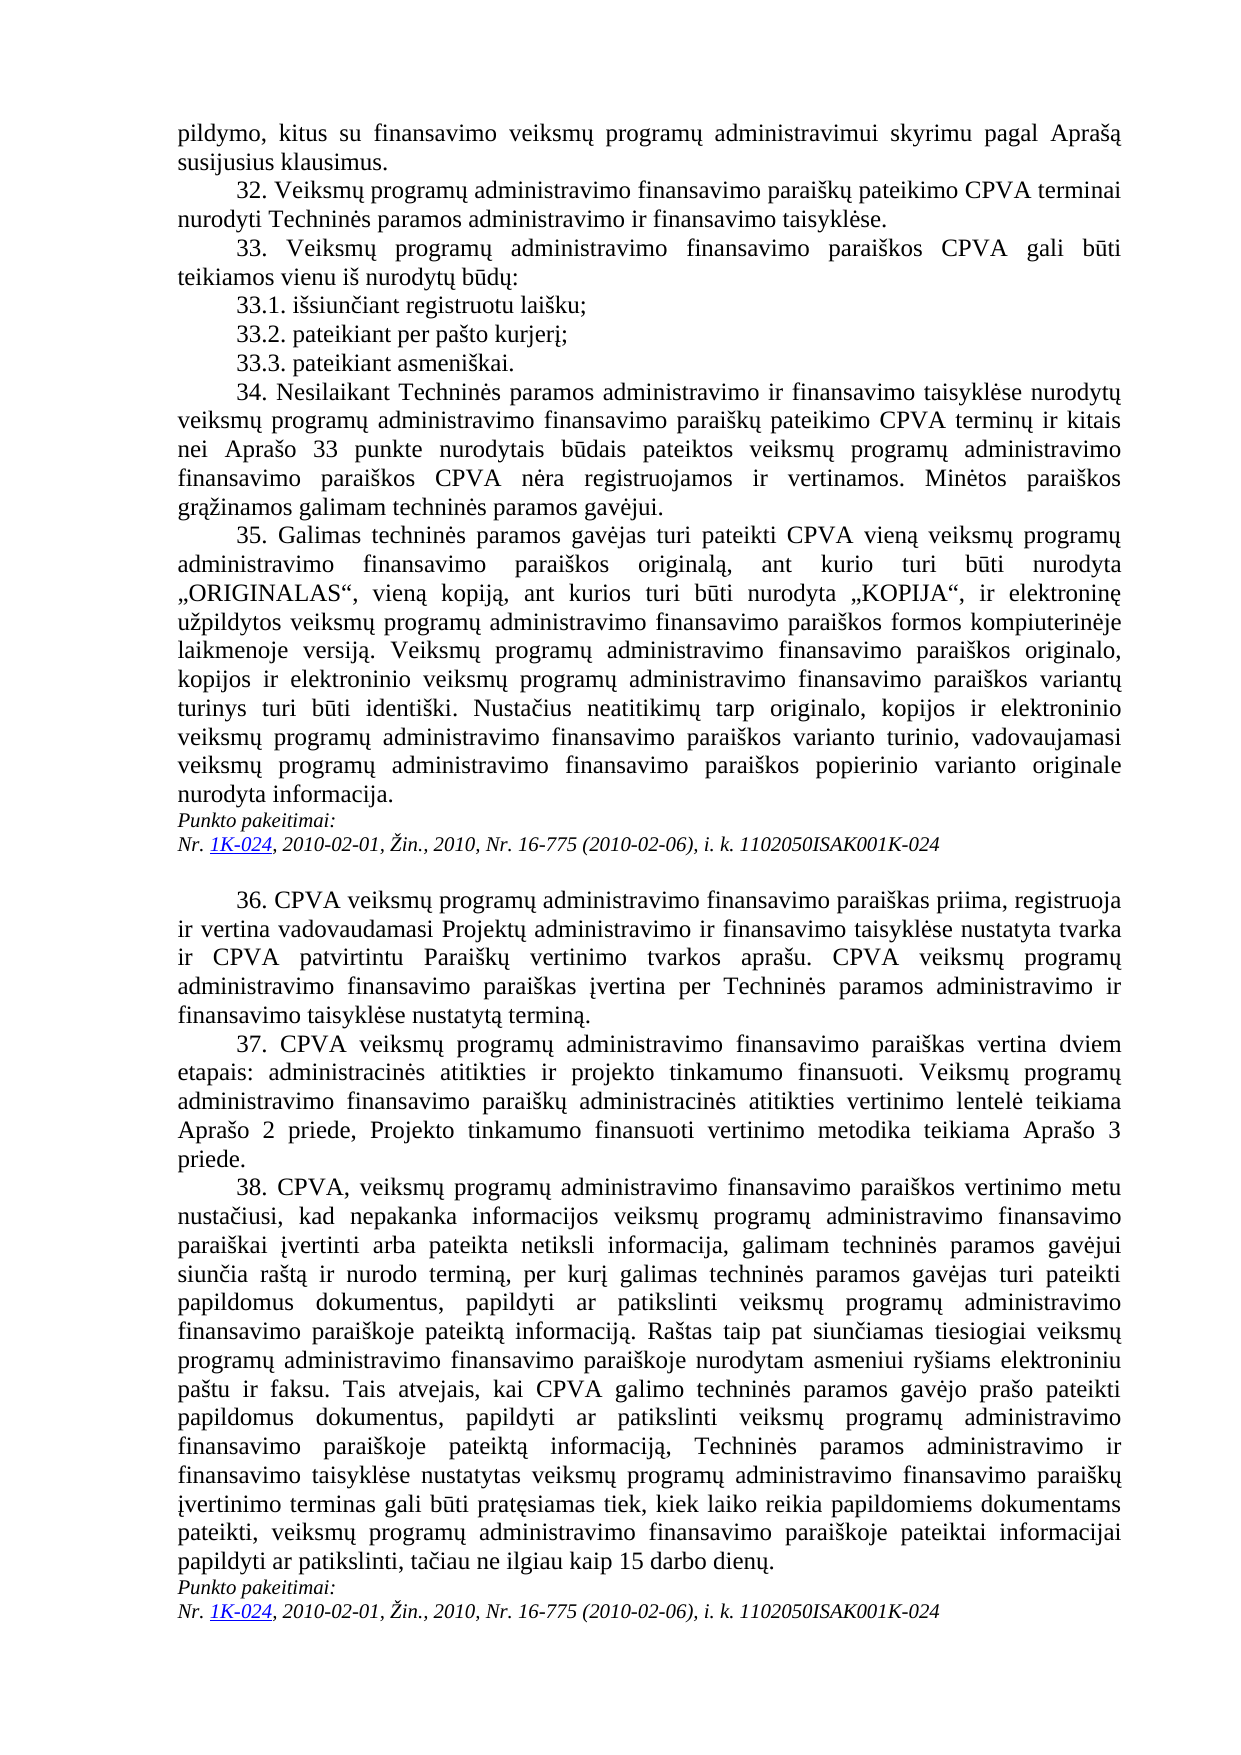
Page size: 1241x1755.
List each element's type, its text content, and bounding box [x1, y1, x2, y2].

text Punkto pakeitimai: [177, 1575, 1122, 1599]
text 33. Veiksmų programų administravimo finansavimo paraiškos CPVA gali būti teikiamos vienu iš nurodytų būdų: [177, 233, 1122, 291]
text 37. CPVA veiksmų programų administravimo finansavimo paraiškas vertina dviem etapais: administracinės atitikties ir projekto tinkamumo finansuoti. Veiksmų programų administravimo finansavimo paraiškų administracinės atitikties vertinimo lentelė teikiama Aprašo 2 priede, Projekto tinkamumo finansuoti vertinimo metodika teikiama Aprašo 3 priede. [177, 1029, 1122, 1172]
text 36. CPVA veiksmų programų administravimo finansavimo paraiškas priima, registruoja ir vertina vadovaudamasi Projektų administravimo ir finansavimo taisyklėse nustatyta tvarka ir CPVA patvirtintu Paraiškų vertinimo tvarkos aprašu. CPVA veiksmų programų administravimo finansavimo paraiškas įvertina per Techninės paramos administravimo ir finansavimo taisyklėse nustatytą terminą. [177, 885, 1122, 1029]
text 33.1. išsiunčiant registruotu laišku; [177, 291, 1122, 319]
text pildymo, kitus su finansavimo veiksmų programų administravimui skyrimu pagal Aprašą susijusius klausimus. [177, 118, 1122, 176]
text Punkto pakeitimai: [177, 808, 1122, 832]
text 32. Veiksmų programų administravimo finansavimo paraiškų pateikimo CPVA terminai nurodyti Techninės paramos administravimo ir finansavimo taisyklėse. [177, 176, 1122, 233]
text 33.2. pateikiant per pašto kurjerį; [177, 319, 1122, 348]
text 33.3. pateikiant asmeniškai. [177, 348, 1122, 377]
text 34. Nesilaikant Techninės paramos administravimo ir finansavimo taisyklėse nurodytų veiksmų programų administravimo finansavimo paraiškų pateikimo CPVA terminų ir kitais nei Aprašo 33 punkte nurodytais būdais pateiktos veiksmų programų administravimo finansavimo paraiškos CPVA nėra registruojamos ir vertinamos. Minėtos paraiškos grąžinamos galimam techninės paramos gavėjui. [177, 377, 1122, 521]
text 38. CPVA, veiksmų programų administravimo finansavimo paraiškos vertinimo metu nustačiusi, kad nepakanka informacijos veiksmų programų administravimo finansavimo paraiškai įvertinti arba pateikta netiksli informacija, galimam techninės paramos gavėjui siunčia raštą ir nurodo terminą, per kurį galimas techninės paramos gavėjas turi pateikti papildomus dokumentus, papildyti ar patikslinti veiksmų programų administravimo finansavimo paraiškoje pateiktą informaciją. Raštas taip pat siunčiamas tiesiogiai veiksmų programų administravimo finansavimo paraiškoje nurodytam asmeniui ryšiams elektroniniu paštu ir faksu. Tais atvejais, kai CPVA galimo techninės paramos gavėjo prašo pateikti papildomus dokumentus, papildyti ar patikslinti veiksmų programų administravimo finansavimo paraiškoje pateiktą informaciją, Techninės paramos administravimo ir finansavimo taisyklėse nustatytas veiksmų programų administravimo finansavimo paraiškų įvertinimo terminas gali būti pratęsiamas tiek, kiek laiko reikia papildomiems dokumentams pateikti, veiksmų programų administravimo finansavimo paraiškoje pateiktai informacijai papildyti ar patikslinti, tačiau ne ilgiau kaip 15 darbo dienų. [177, 1172, 1122, 1575]
text Nr. 1K-024, 2010-02-01, Žin., 2010, Nr. 16-775 (2010-02-06), i. k. 1102050ISAK001K-024 [177, 832, 1122, 856]
text 35. Galimas techninės paramos gavėjas turi pateikti CPVA vieną veiksmų programų administravimo finansavimo paraiškos originalą, ant kurio turi būti nurodyta „ORIGINALAS“, vieną kopiją, ant kurios turi būti nurodyta „KOPIJA“, ir elektroninę užpildytos veiksmų programų administravimo finansavimo paraiškos formos kompiuterinėje laikmenoje versiją. Veiksmų programų administravimo finansavimo paraiškos originalo, kopijos ir elektroninio veiksmų programų administravimo finansavimo paraiškos variantų turinys turi būti identiški. Nustačius neatitikimų tarp originalo, kopijos ir elektroninio veiksmų programų administravimo finansavimo paraiškos varianto turinio, vadovaujamasi veiksmų programų administravimo finansavimo paraiškos popierinio varianto originale nurodyta informacija. [177, 521, 1122, 808]
text Nr. 1K-024, 2010-02-01, Žin., 2010, Nr. 16-775 (2010-02-06), i. k. 1102050ISAK001K-024 [177, 1599, 1122, 1623]
